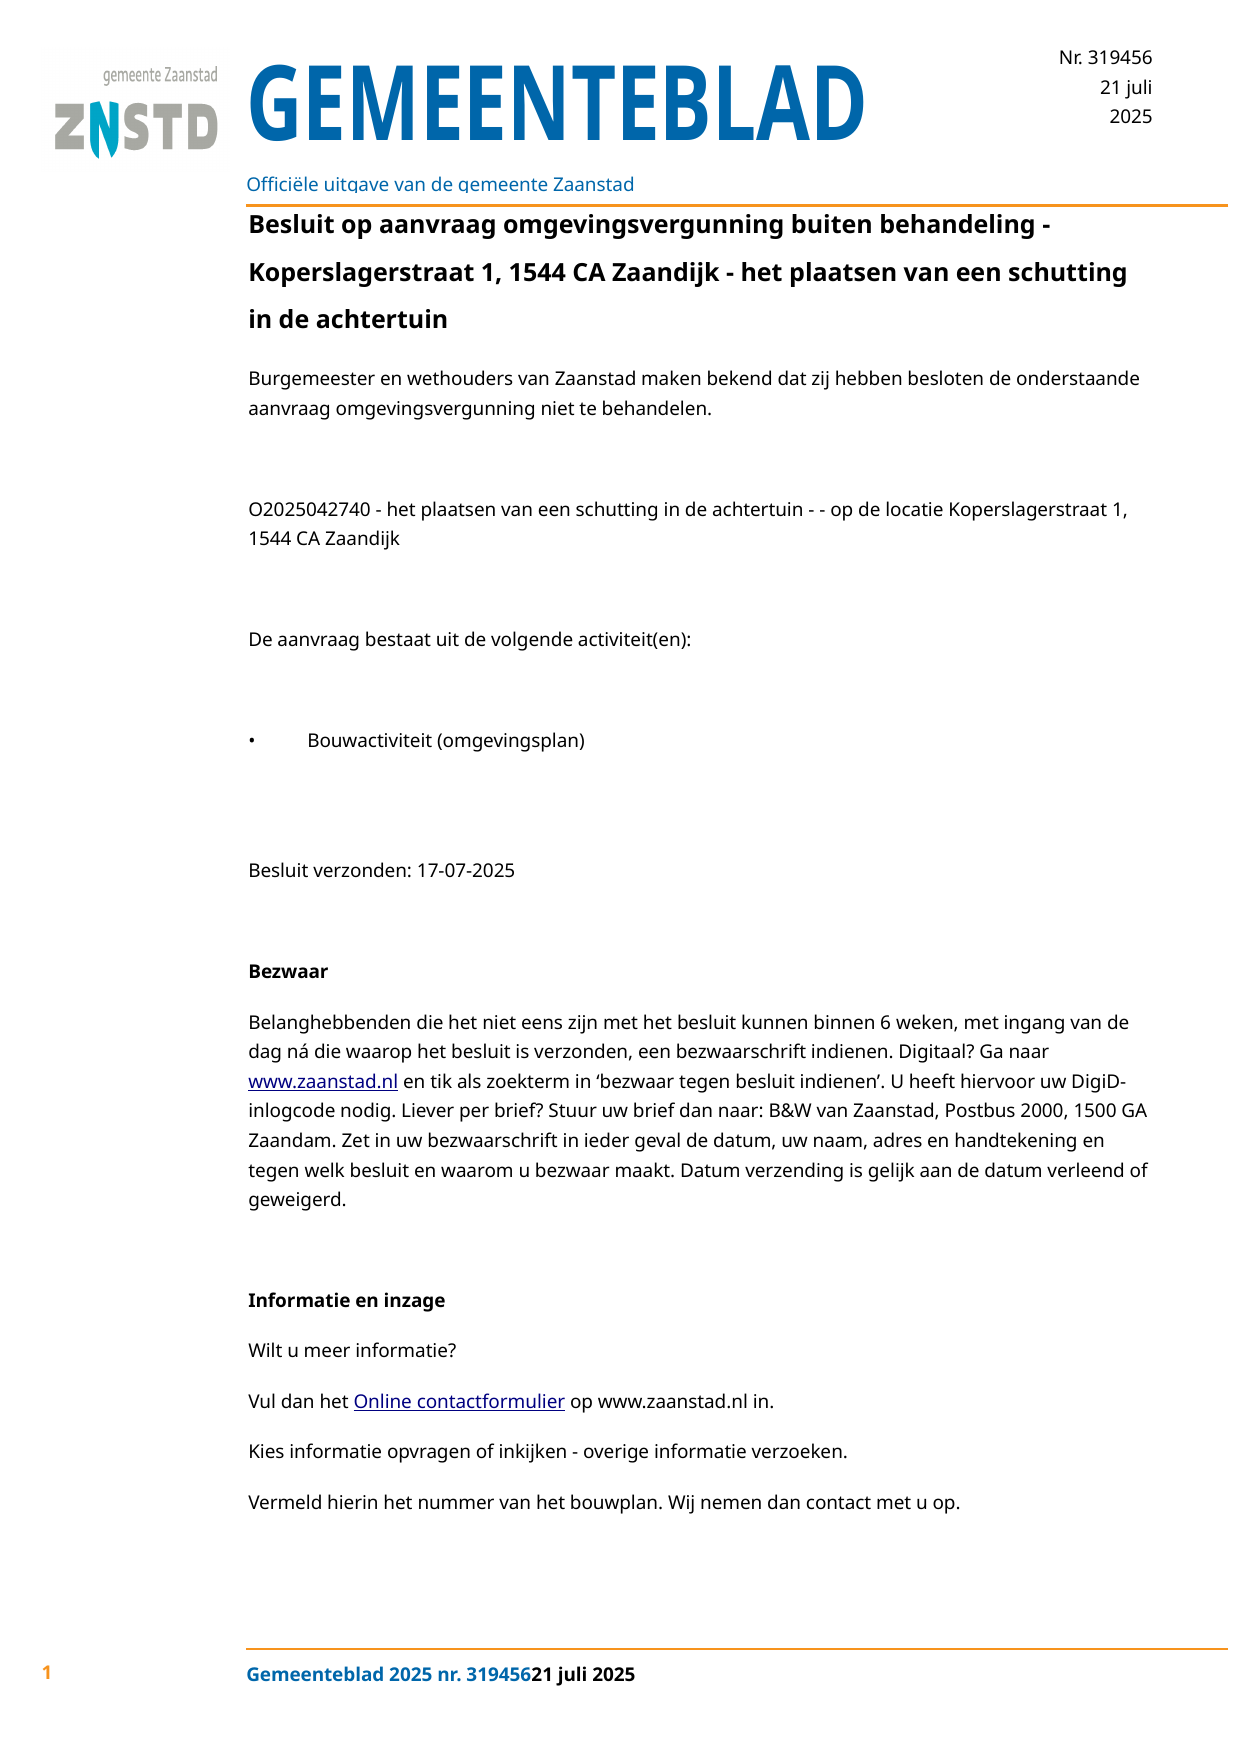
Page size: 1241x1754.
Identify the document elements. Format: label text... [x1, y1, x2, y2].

text Vul dan het Online contactformulier op www.zaanstad.nl in. [248, 1388, 1152, 1414]
text Belanghebbenden die het niet eens zijn met het besluit kunnen binnen 6 weken, met ingang van de dag ná die waarop het besluit is verzonden, een bezwaarschrift indienen. Digitaal? Ga naar www.zaanstad.nl en tik als zoekterm in ‘bezwaar tegen besluit indienen’. U heeft hiervoor uw DigiD-inlogcode nodig. Liever per brief? Stuur uw brief dan naar: B&W van Zaanstad, Postbus 2000, 1500 GA Zaandam. Zet in uw bezwaarschrift in ieder geval de datum, uw naam, adres en handtekening en tegen welk besluit en waarom u bezwaar maakt. Datum verzending is gelijk aan de datum verleend of geweigerd. [248, 1009, 1152, 1212]
text O2025042740 - het plaatsen van een schutting in de achtertuin - - op de locatie Koperslagerstraat 1, 1544 CA Zaandijk [248, 496, 1152, 551]
text Wilt u meer informatie? [248, 1338, 1152, 1363]
text Vermeld hierin het nummer van het bouwplan. Wij nemen dan contact met u op. [248, 1489, 1152, 1514]
list Bouwactiviteit (omgevingsplan) [248, 727, 1152, 753]
text De aanvraag bestaat uit de volgende activiteit(en): [248, 626, 1152, 652]
text Kies informatie opvragen of inkijken - overige informatie verzoeken. [248, 1438, 1152, 1464]
picture [41, 47, 231, 172]
text Informatie en inzage [248, 1287, 1152, 1313]
text Besluit op aanvraag omgevingsvergunning buiten behandeling - Koperslagerstraat 1, 1544 CA Zaandijk - het plaatsen van een schutting in de achtertuin [248, 207, 1152, 336]
text Besluit verzonden: 17-07-2025 [248, 858, 1152, 883]
text Burgemeester en wethouders van Zaanstad maken bekend dat zij hebben besloten de onderstaande aanvraag omgevingsvergunning niet te behandelen. [248, 366, 1152, 421]
text Bezwaar [248, 958, 1152, 984]
